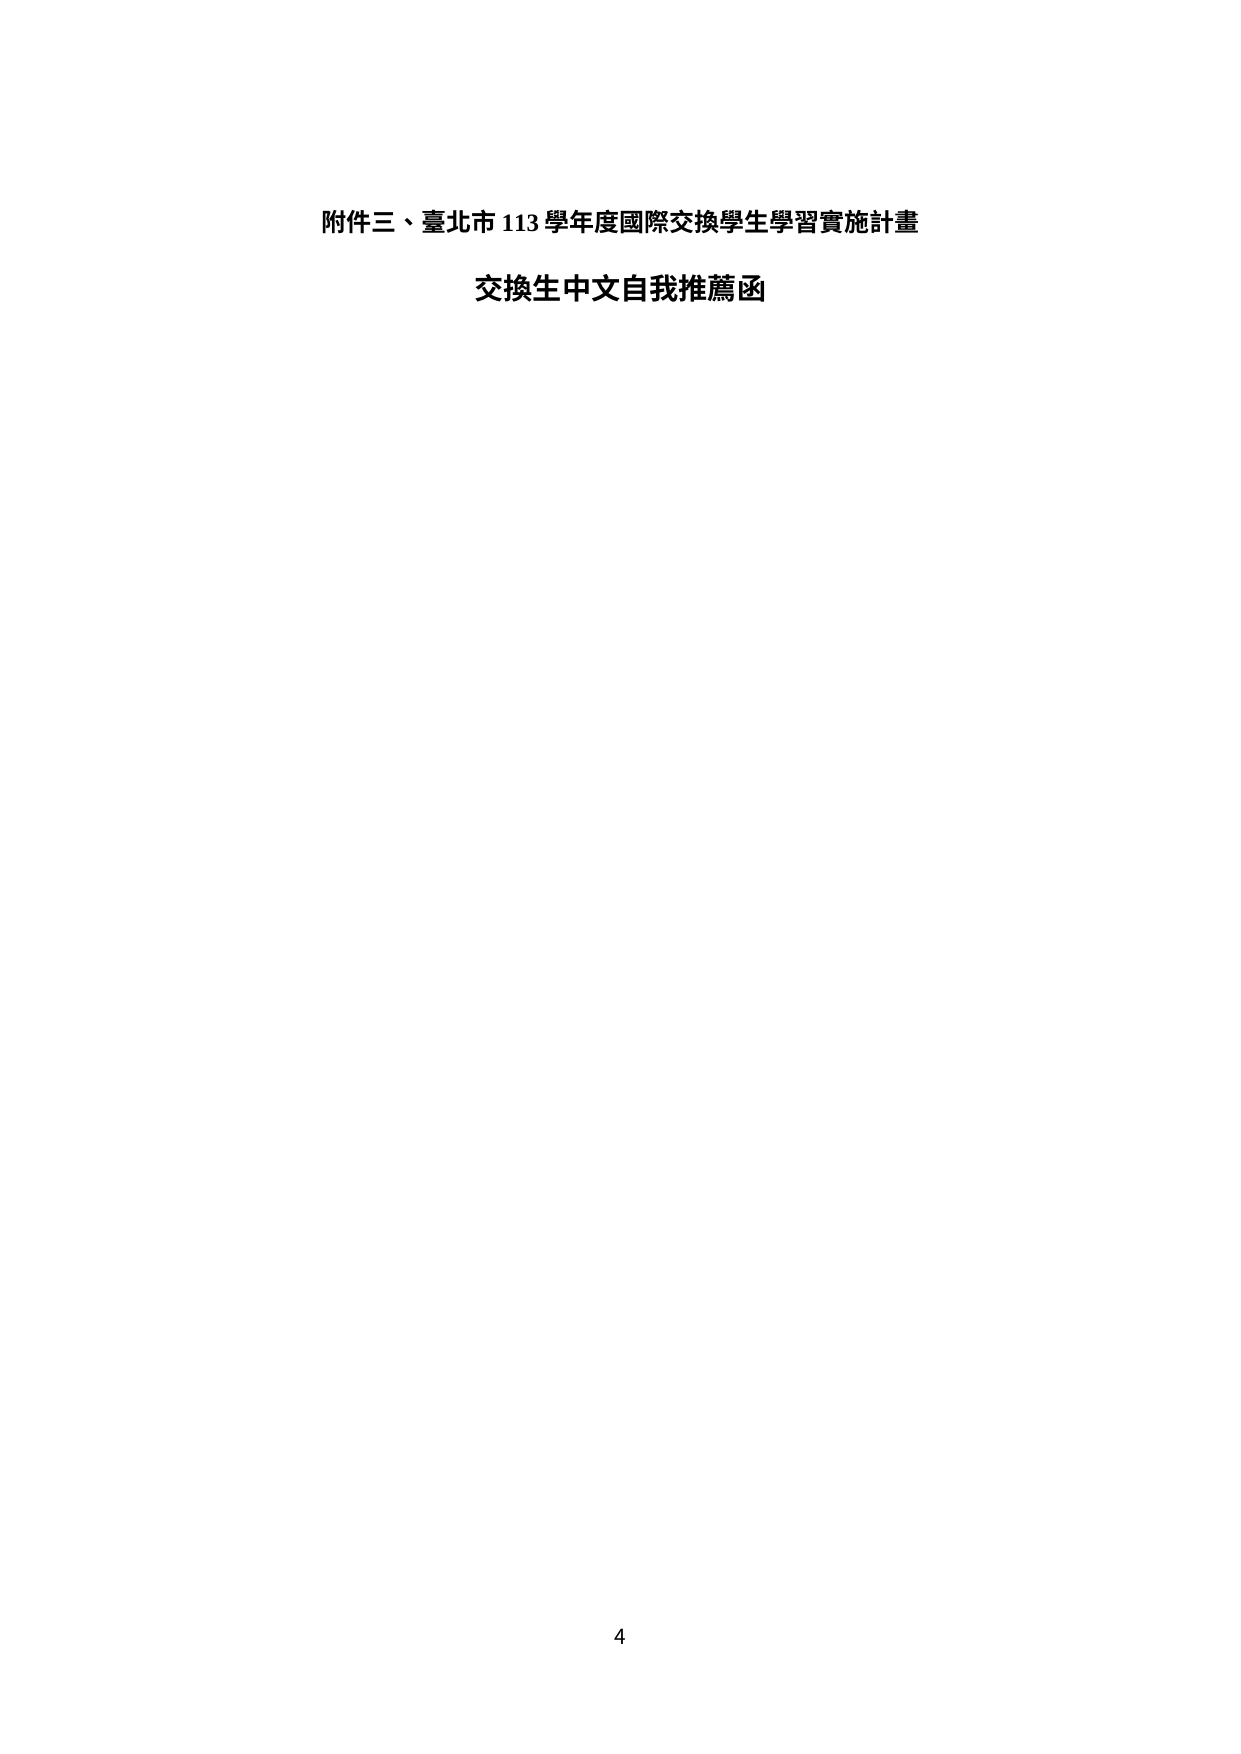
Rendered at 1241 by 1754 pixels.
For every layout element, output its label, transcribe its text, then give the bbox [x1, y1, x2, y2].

text 交換生中文自我推薦函 [187, 266, 1053, 308]
text 附件三、臺北市113學年度國際交換學生學習實施計畫 [187, 202, 1053, 238]
